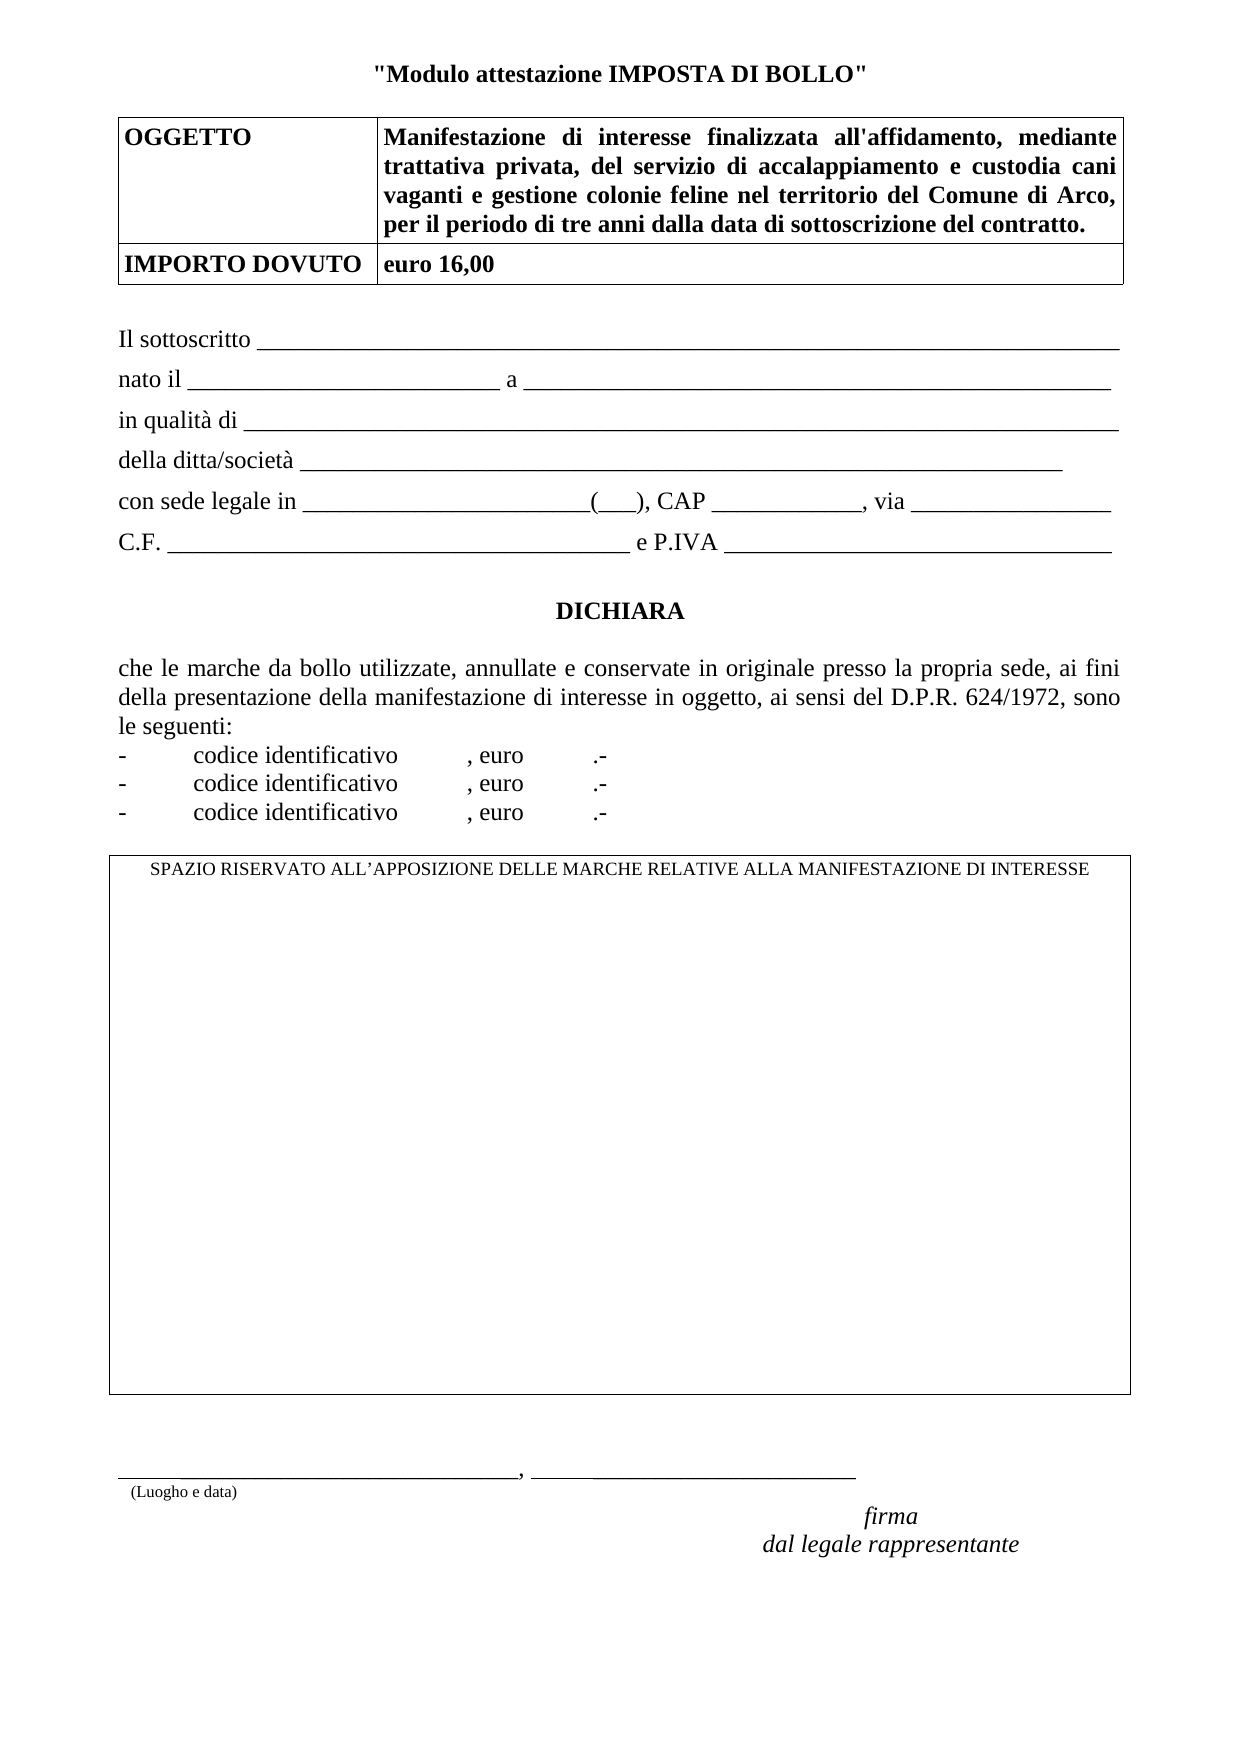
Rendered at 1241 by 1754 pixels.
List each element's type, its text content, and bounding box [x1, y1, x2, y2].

text C.F. _____________________________________ e P.IVA _______________________________ [118, 527, 1122, 555]
text della ditta/società _____________________________________________________________ [118, 446, 1122, 474]
text con sede legale in _______________________(___), CAP ____________, via ________________ [118, 486, 1122, 515]
text DICHIARA [118, 596, 1122, 625]
text SPAZIO RISERVATO ALL’APPOSIZIONE DELLE MARCHE RELATIVE ALLA MANIFESTAZIONE DI INTERESSE [110, 856, 1130, 879]
text nato il _________________________ a _______________________________________________ [118, 364, 1122, 393]
list codice identificativo , euro .- [118, 797, 1122, 826]
text Il sottoscritto _____________________________________________________________________ [118, 324, 1122, 353]
text firma [660, 1501, 1122, 1529]
table_cell IMPORTO DOVUTO [119, 244, 377, 283]
text dal legale rappresentante [660, 1529, 1122, 1558]
table_header Manifestazione di interesse finalizzata all'affidamento, mediante trattativa privata, del servizio di accalappiamento e custodia cani vaganti e gestione colonie feline nel territorio del Comune di Arco, per il periodo di tre anni dalla data di sottoscrizione del contratto. [378, 118, 1123, 243]
text in qualità di ______________________________________________________________________ [118, 405, 1122, 434]
text (Luogho e data) [118, 1482, 1122, 1501]
text ___________________________, _____________________ [118, 1453, 1122, 1482]
text che le marche da bollo utilizzate, annullate e conservate in originale presso la propria sede, ai fini della presentazione della manifestazione di interesse in oggetto, ai sensi del D.P.R. 624/1972, sono le seguenti: [118, 653, 1122, 740]
list codice identificativo , euro .- [118, 768, 1122, 797]
table_cell euro 16,00 [378, 244, 1123, 283]
list codice identificativo , euro .- [118, 740, 1122, 768]
text "Modulo attestazione IMPOSTA DI BOLLO" [118, 59, 1122, 88]
table_header OGGETTO [119, 118, 377, 243]
